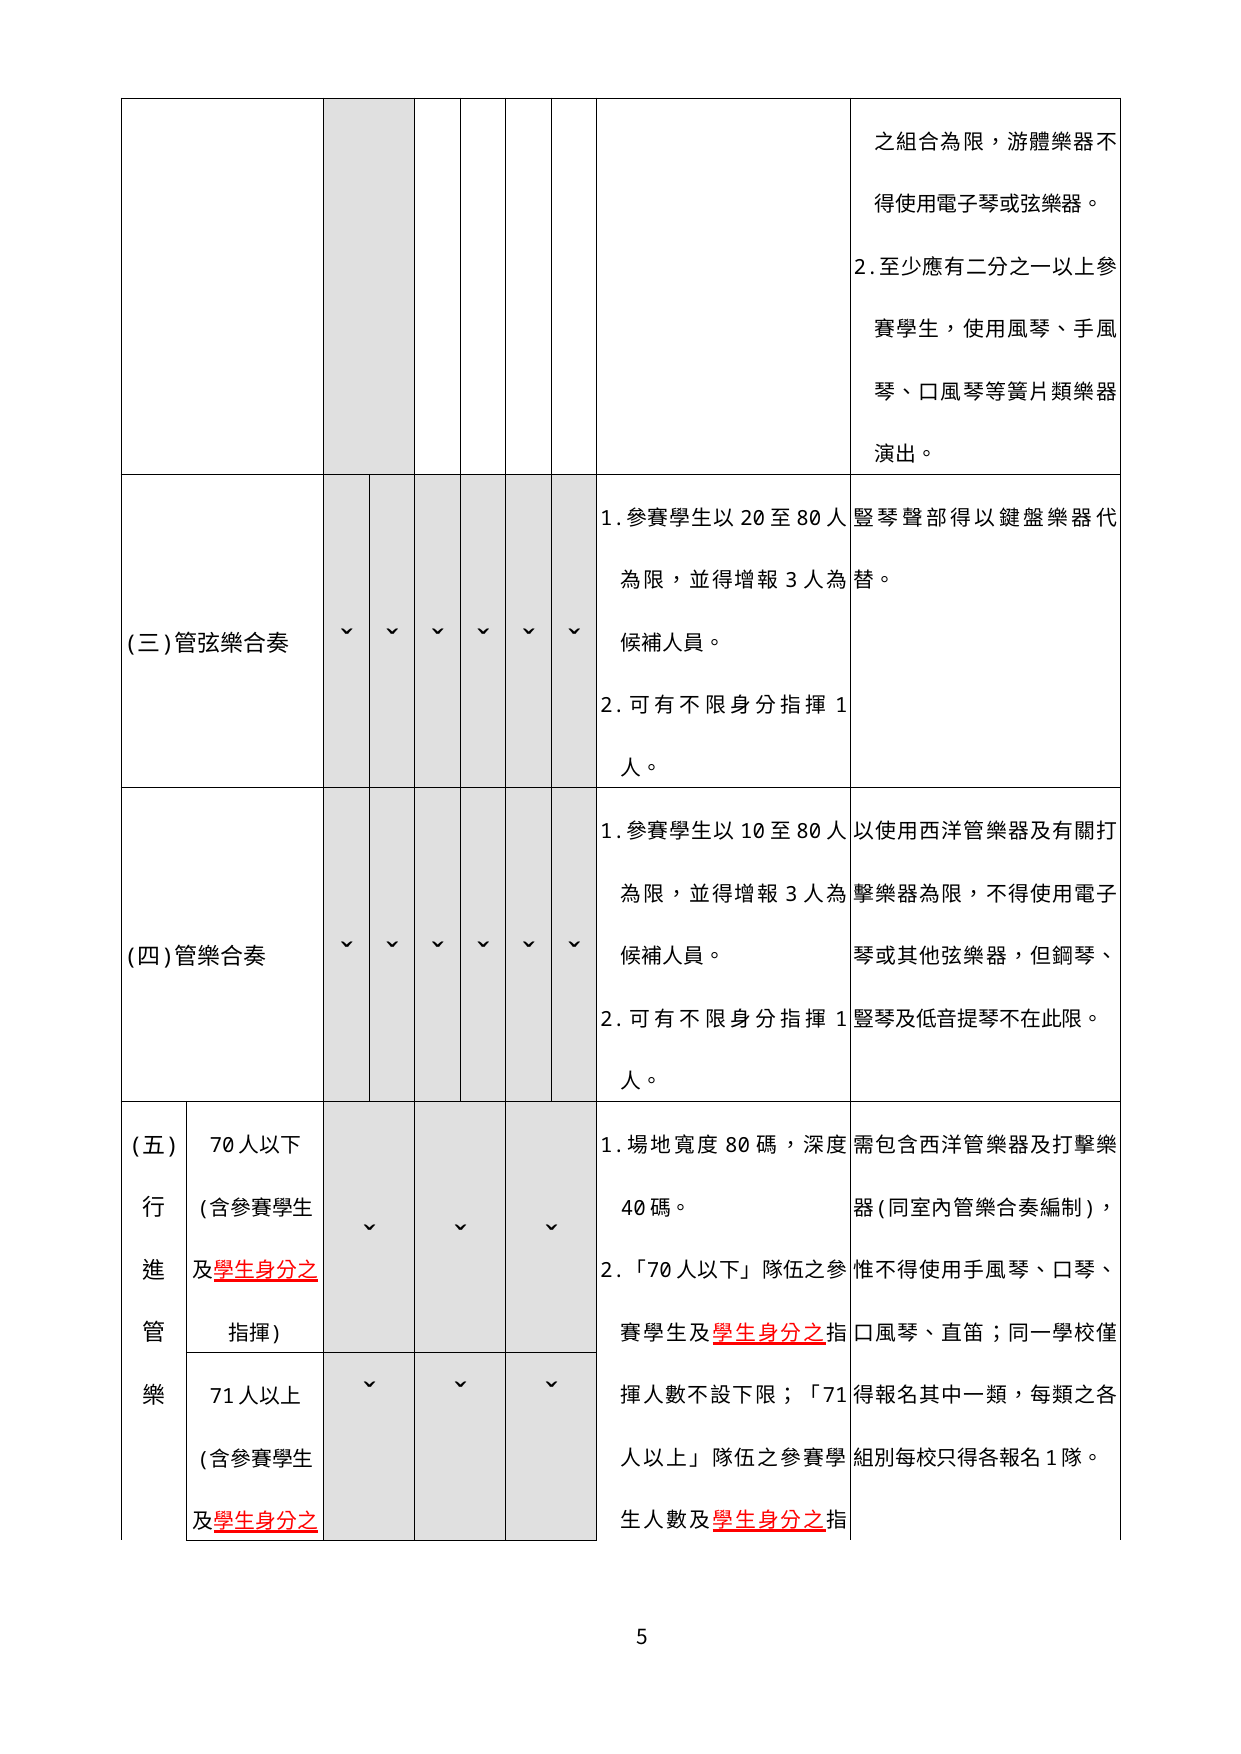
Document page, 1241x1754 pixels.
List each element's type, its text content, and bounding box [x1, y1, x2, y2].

table_cell ˇ [461, 475, 505, 787]
table_cell ˇ [552, 788, 596, 1101]
table_cell ˇ [370, 475, 414, 787]
table_cell 以使用西洋管樂器及有關打擊樂器為限，不得使用電子琴或其他弦樂器，但鋼琴、豎琴及低音提琴不在此限。 [851, 788, 1120, 1101]
table_cell ˇ [324, 1102, 414, 1352]
table_cell ˇ [506, 475, 551, 787]
table_cell [552, 99, 596, 474]
table_cell 1.參賽學生以10至80人為限，並得增報3人為候補人員。 2.可有不限身分指揮1人。 [597, 788, 850, 1101]
table_cell [415, 99, 460, 474]
table_cell ˇ [415, 1102, 505, 1352]
table_cell ˇ [552, 475, 596, 787]
table_cell ˇ [461, 788, 505, 1101]
table_cell (四)管樂合奏 [122, 788, 323, 1101]
table_cell ˇ [415, 788, 460, 1101]
table_cell ˇ [415, 1353, 505, 1540]
table_cell ˇ [506, 1353, 596, 1540]
table_cell ˇ [324, 1353, 414, 1540]
table_cell 1.參賽學生以20至80人為限，並得增報3人為候補人員。 2.可有不限身分指揮1人。 [597, 475, 850, 787]
table_cell 70人以下 (含參賽學生及學生身分之指揮) [187, 1102, 323, 1352]
table_cell ˇ [370, 788, 414, 1101]
table_cell 豎琴聲部得以鍵盤樂器代替。 [851, 475, 1120, 787]
table_cell 1.場地寬度80碼，深度40碼。 2.「70人以下」隊伍之參賽學生及學生身分之指揮人數不設下限；「71人以上」隊伍之參賽學生人數及學生身分之指 [597, 1102, 850, 1540]
table_cell ˇ [324, 475, 369, 787]
table_cell ˇ [415, 475, 460, 787]
table_cell [324, 99, 414, 474]
table_cell 需包含西洋管樂器及打擊樂器(同室內管樂合奏編制)，惟不得使用手風琴、口琴、口風琴、直笛；同一學校僅得報名其中一類，每類之各組別每校只得各報名1隊。 [851, 1102, 1120, 1540]
table_cell 71人以上 (含參賽學生及學生身分之 [187, 1353, 323, 1540]
table_cell [122, 99, 323, 474]
table_cell [597, 99, 850, 474]
table_cell (三)管弦樂合奏 [122, 475, 323, 787]
table_cell ˇ [324, 788, 369, 1101]
table_cell ˇ [506, 1102, 596, 1352]
table_cell (五) 行 進 管 樂 [122, 1102, 186, 1540]
table_cell [506, 99, 551, 474]
table_cell [461, 99, 505, 474]
table_cell 之組合為限，游體樂器不得使用電子琴或弦樂器。 2.至少應有二分之一以上參賽學生，使用風琴、手風琴、口風琴等簧片類樂器演出。 [851, 99, 1120, 474]
table_cell ˇ [506, 788, 551, 1101]
